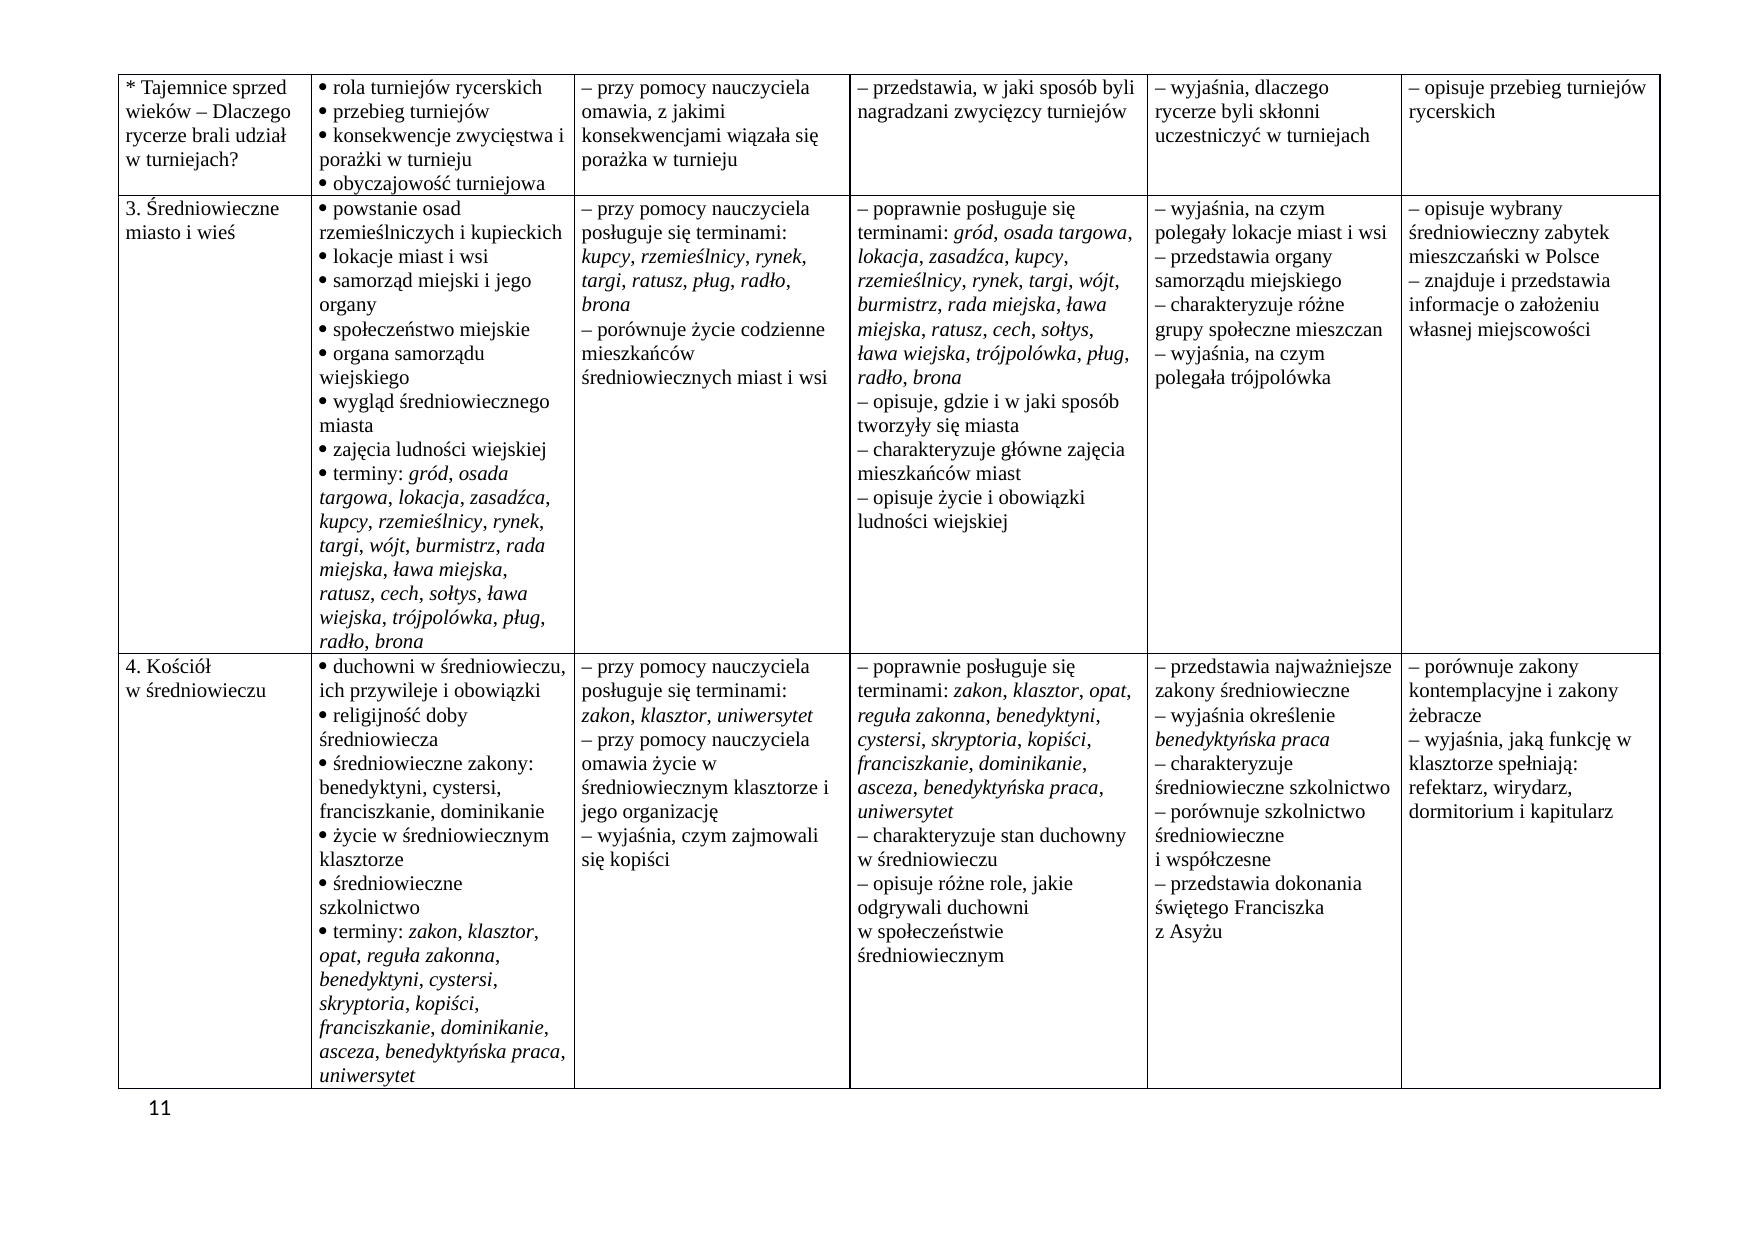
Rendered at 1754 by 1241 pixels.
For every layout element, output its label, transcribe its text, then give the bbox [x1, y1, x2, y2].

table_cell – wyjaśnia, dlaczego rycerze byli skłonni uczestniczyć w turniejach [1148, 75, 1401, 195]
table_cell – poprawnie posługuje się terminami: zakon, klasztor, opat, reguła zakonna, benedyktyni, cystersi, skryptoria, kopiści, franciszkanie, dominikanie, asceza, benedyktyńska praca, uniwersytet – charakteryzuje stan duchowny w średniowieczu – opisuje różne role, jakie odgrywali duchowni w społeczeństwie średniowiecznym [851, 654, 1147, 1087]
table_cell  duchowni w średniowieczu, ich przywileje i obowiązki  religijność doby średniowiecza  średniowieczne zakony: benedyktyni, cystersi, franciszkanie, dominikanie  życie w średniowiecznym klasztorze  średniowieczne szkolnictwo  terminy: zakon, klasztor, opat, reguła zakonna, benedyktyni, cystersi, skryptoria, kopiści, franciszkanie, dominikanie, asceza, benedyktyńska praca, uniwersytet [312, 654, 574, 1087]
table_cell 4. Kościół w średniowieczu [119, 654, 311, 1087]
table_cell – przy pomocy nauczyciela omawia, z jakimi konsekwencjami wiązała się porażka w turnieju [575, 75, 849, 195]
table_cell  powstanie osad rzemieślniczych i kupieckich  lokacje miast i wsi  samorząd miejski i jego organy  społeczeństwo miejskie  organa samorządu wiejskiego  wygląd średniowiecznego miasta  zajęcia ludności wiejskiej  terminy: gród, osada targowa, lokacja, zasadźca, kupcy, rzemieślnicy, rynek, targi, wójt, burmistrz, rada miejska, ława miejska, ratusz, cech, sołtys, ława wiejska, trójpolówka, pług, radło, brona [312, 196, 574, 653]
table_cell – przedstawia, w jaki sposób byli nagradzani zwycięzcy turniejów [851, 75, 1147, 195]
table_cell – wyjaśnia, na czym polegały lokacje miast i wsi – przedstawia organy samorządu miejskiego – charakteryzuje różne grupy społeczne mieszczan – wyjaśnia, na czym polegała trójpolówka [1148, 196, 1401, 653]
table_cell – opisuje przebieg turniejów rycerskich [1402, 75, 1659, 195]
table_cell – przy pomocy nauczyciela posługuje się terminami: zakon, klasztor, uniwersytet – przy pomocy nauczyciela omawia życie w średniowiecznym klasztorze i jego organizację – wyjaśnia, czym zajmowali się kopiści [575, 654, 849, 1087]
table_cell – porównuje zakony kontemplacyjne i zakony żebracze – wyjaśnia, jaką funkcję w klasztorze spełniają: refektarz, wirydarz, dormitorium i kapitularz [1402, 654, 1659, 1087]
table_cell 3. Średniowieczne miasto i wieś [119, 196, 311, 653]
table_cell – opisuje wybrany średniowieczny zabytek mieszczański w Polsce – znajduje i przedstawia informacje o założeniu własnej miejscowości [1402, 196, 1659, 653]
table_cell – przedstawia najważniejsze zakony średniowieczne – wyjaśnia określenie benedyktyńska praca – charakteryzuje średniowieczne szkolnictwo – porównuje szkolnictwo średniowieczne i współczesne – przedstawia dokonania świętego Franciszka z Asyżu [1148, 654, 1401, 1087]
table_cell – poprawnie posługuje się terminami: gród, osada targowa, lokacja, zasadźca, kupcy, rzemieślnicy, rynek, targi, wójt, burmistrz, rada miejska, ława miejska, ratusz, cech, sołtys, ława wiejska, trójpolówka, pług, radło, brona – opisuje, gdzie i w jaki sposób tworzyły się miasta – charakteryzuje główne zajęcia mieszkańców miast – opisuje życie i obowiązki ludności wiejskiej [851, 196, 1147, 653]
table_cell  rola turniejów rycerskich  przebieg turniejów  konsekwencje zwycięstwa i porażki w turnieju  obyczajowość turniejowa [312, 75, 574, 195]
table_cell * Tajemnice sprzed wieków – Dlaczego rycerze brali udział w turniejach? [119, 75, 311, 195]
table_cell – przy pomocy nauczyciela posługuje się terminami: kupcy, rzemieślnicy, rynek, targi, ratusz, pług, radło, brona – porównuje życie codzienne mieszkańców średniowiecznych miast i wsi [575, 196, 849, 653]
